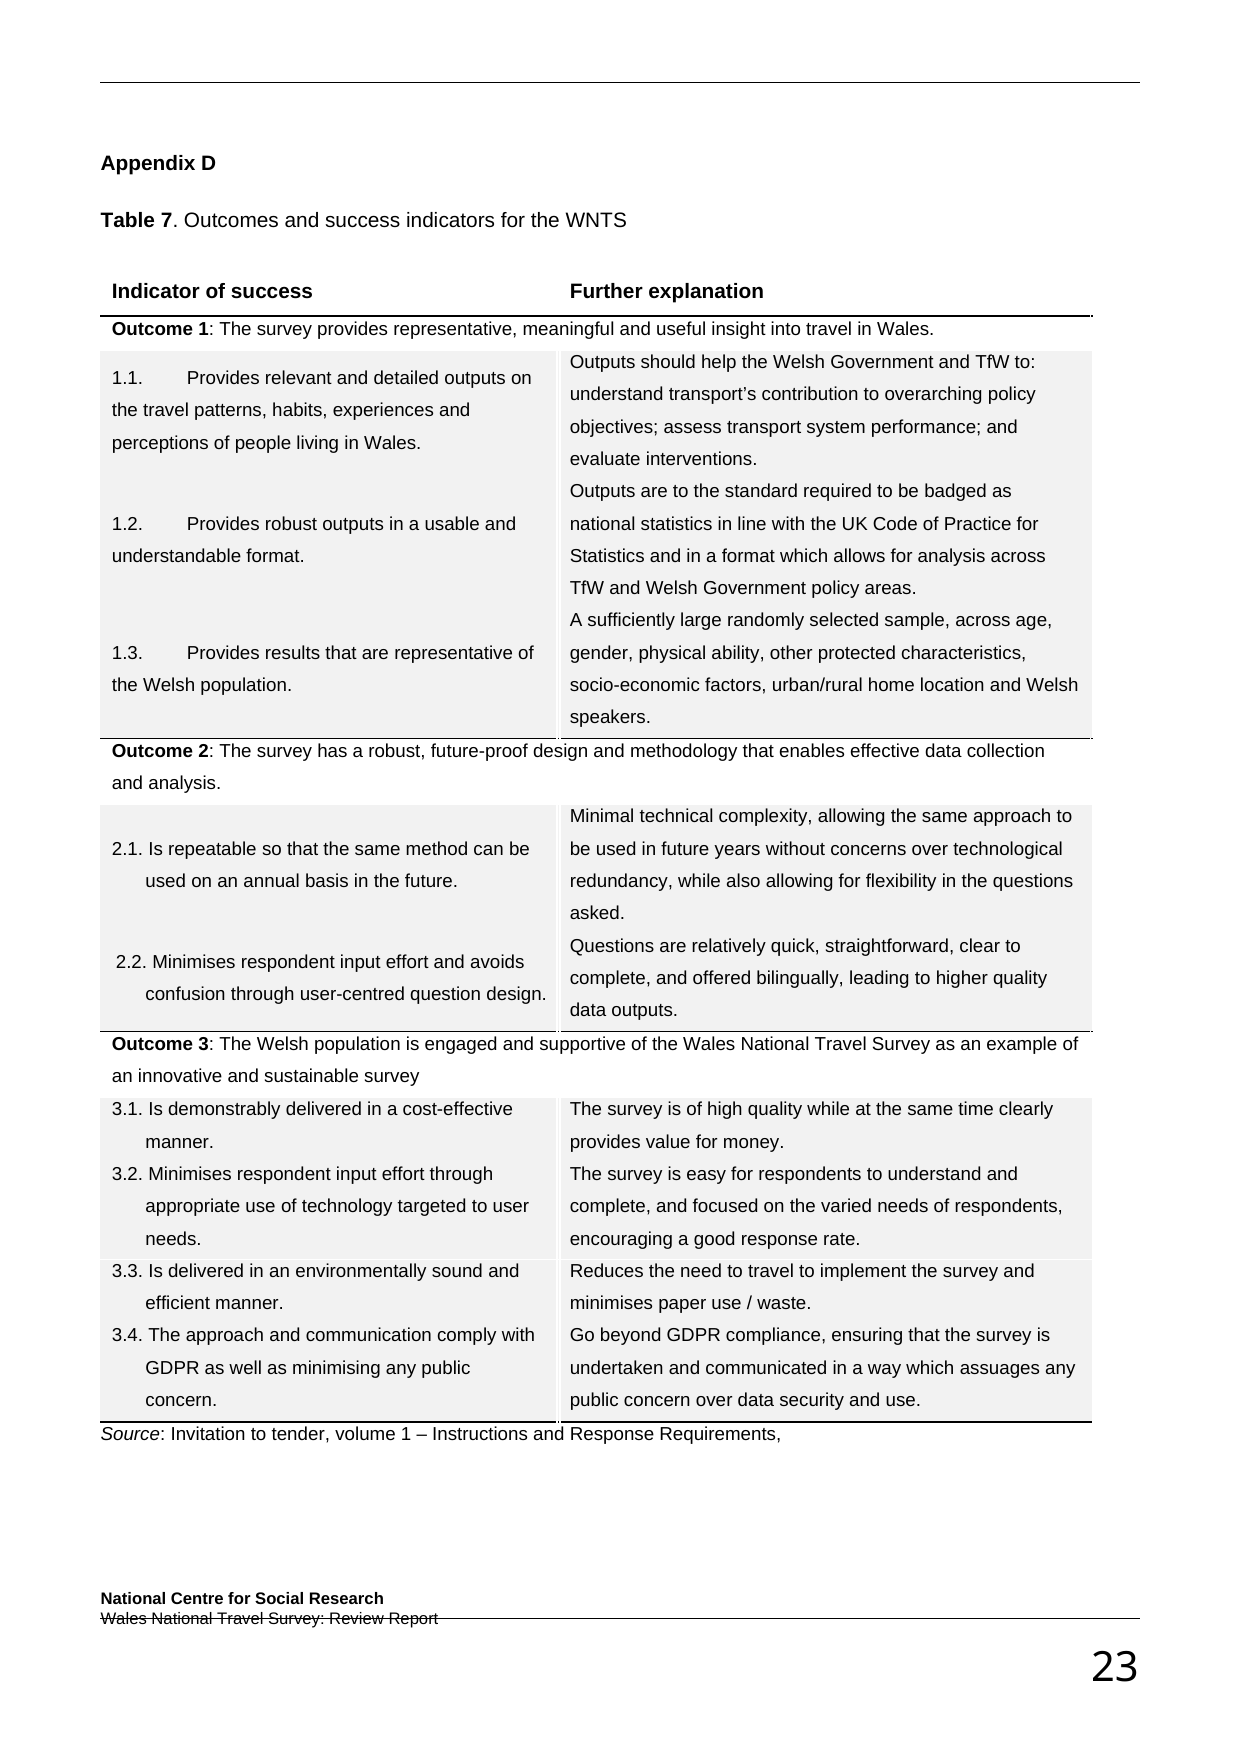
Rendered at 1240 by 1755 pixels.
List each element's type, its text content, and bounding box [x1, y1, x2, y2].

table_cell 3.3. Is delivered in an environmentally sound and efficient manner. [100, 1260, 556, 1324]
table_cell The survey is of high quality while at the same time clearly provides value for money. [561, 1098, 1092, 1163]
table_cell Outputs are to the standard required to be badged as national statistics in line with the UK Code of Practice for Statistics and in a format which allows for analysis across TfW and Welsh Government policy areas. [561, 480, 1092, 609]
table_cell A sufficiently large randomly selected sample, across age, gender, physical ability, other protected characteristics, socio-economic factors, urban/rural home location and Welsh speakers. [561, 609, 1092, 738]
table_cell Outputs should help the Welsh Government and TfW to: understand transport’s contribution to overarching policy objectives; assess transport system performance; and evaluate interventions. [561, 351, 1092, 480]
table_cell The survey is easy for respondents to understand and complete, and focused on the varied needs of respondents, encouraging a good response rate. [561, 1163, 1092, 1259]
table_cell Minimal technical complexity, allowing the same approach to be used in future years without concerns over technological redundancy, while also allowing for flexibility in the questions asked. [561, 805, 1092, 934]
table_cell 2.1. Is repeatable so that the same method can be used on an annual basis in the future. [100, 805, 556, 934]
text Source: Invitation to tender, volume 1 – Instructions and Response Requirements, [100, 1423, 814, 1445]
table_cell 3.1. Is demonstrably delivered in a cost-effective manner. [100, 1098, 556, 1163]
table_cell Go beyond GDPR compliance, ensuring that the survey is undertaken and communicated in a way which assuages any public concern over data security and use. [561, 1324, 1092, 1421]
table_cell Outcome 3: The Welsh population is engaged and supportive of the Wales National Travel Survey as an example of an innovative and sustainable survey [100, 1032, 1090, 1098]
table_cell 3.4. The approach and communication comply with GDPR as well as minimising any public concern. [100, 1324, 556, 1421]
table_cell Outcome 1: The survey provides representative, meaningful and useful insight into travel in Wales. [100, 317, 1090, 351]
table_cell Provides results that are representative of the Welsh population. [100, 609, 556, 738]
table_cell 3.2. Minimises respondent input effort through appropriate use of technology targeted to user needs. [100, 1163, 556, 1259]
table_cell Provides relevant and detailed outputs on the travel patterns, habits, experiences and perceptions of people living in Wales. [100, 351, 556, 480]
table_cell 2.2. Minimises respondent input effort and avoids confusion through user-centred question design. [100, 934, 556, 1031]
subtitle Appendix D [100, 150, 814, 174]
text Table 7. Outcomes and success indicators for the WNTS [100, 208, 814, 232]
table_cell Provides robust outputs in a usable and understandable format. [100, 480, 556, 609]
table_cell Reduces the need to travel to implement the survey and minimises paper use / waste. [561, 1260, 1092, 1324]
table_header Further explanation [558, 253, 1092, 315]
table_header Indicator of success [100, 253, 558, 315]
table_cell Questions are relatively quick, straightforward, clear to complete, and offered bilingually, leading to higher quality data outputs. [561, 934, 1092, 1031]
table_cell Outcome 2: The survey has a robust, future-proof design and methodology that enables effective data collection and analysis. [100, 739, 1090, 805]
